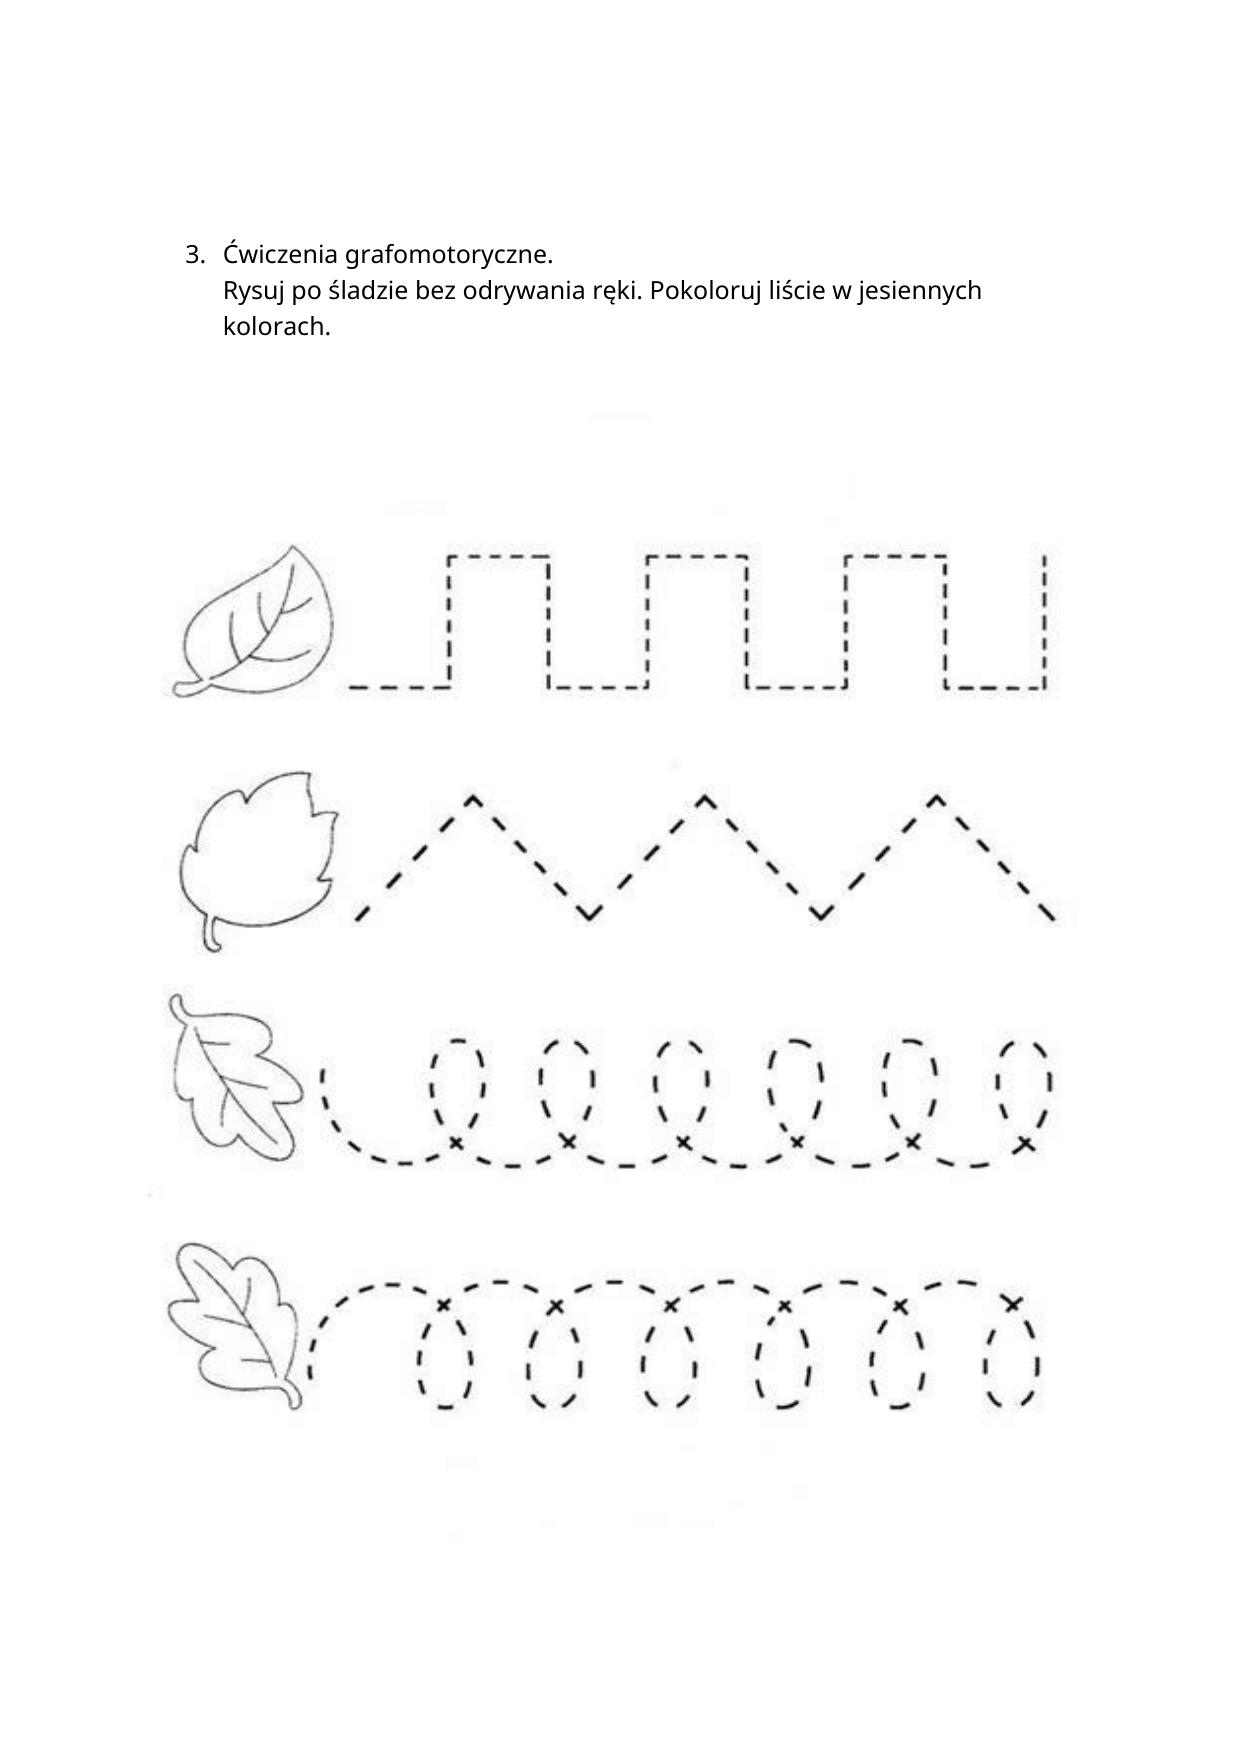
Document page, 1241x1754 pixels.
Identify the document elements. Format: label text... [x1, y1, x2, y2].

list Ćwiczenia grafomotoryczne. [185, 237, 1093, 271]
list Rysuj po śladzie bez odrywania ręki. Pokoloruj liście w jesiennych kolorach. [223, 273, 1093, 343]
